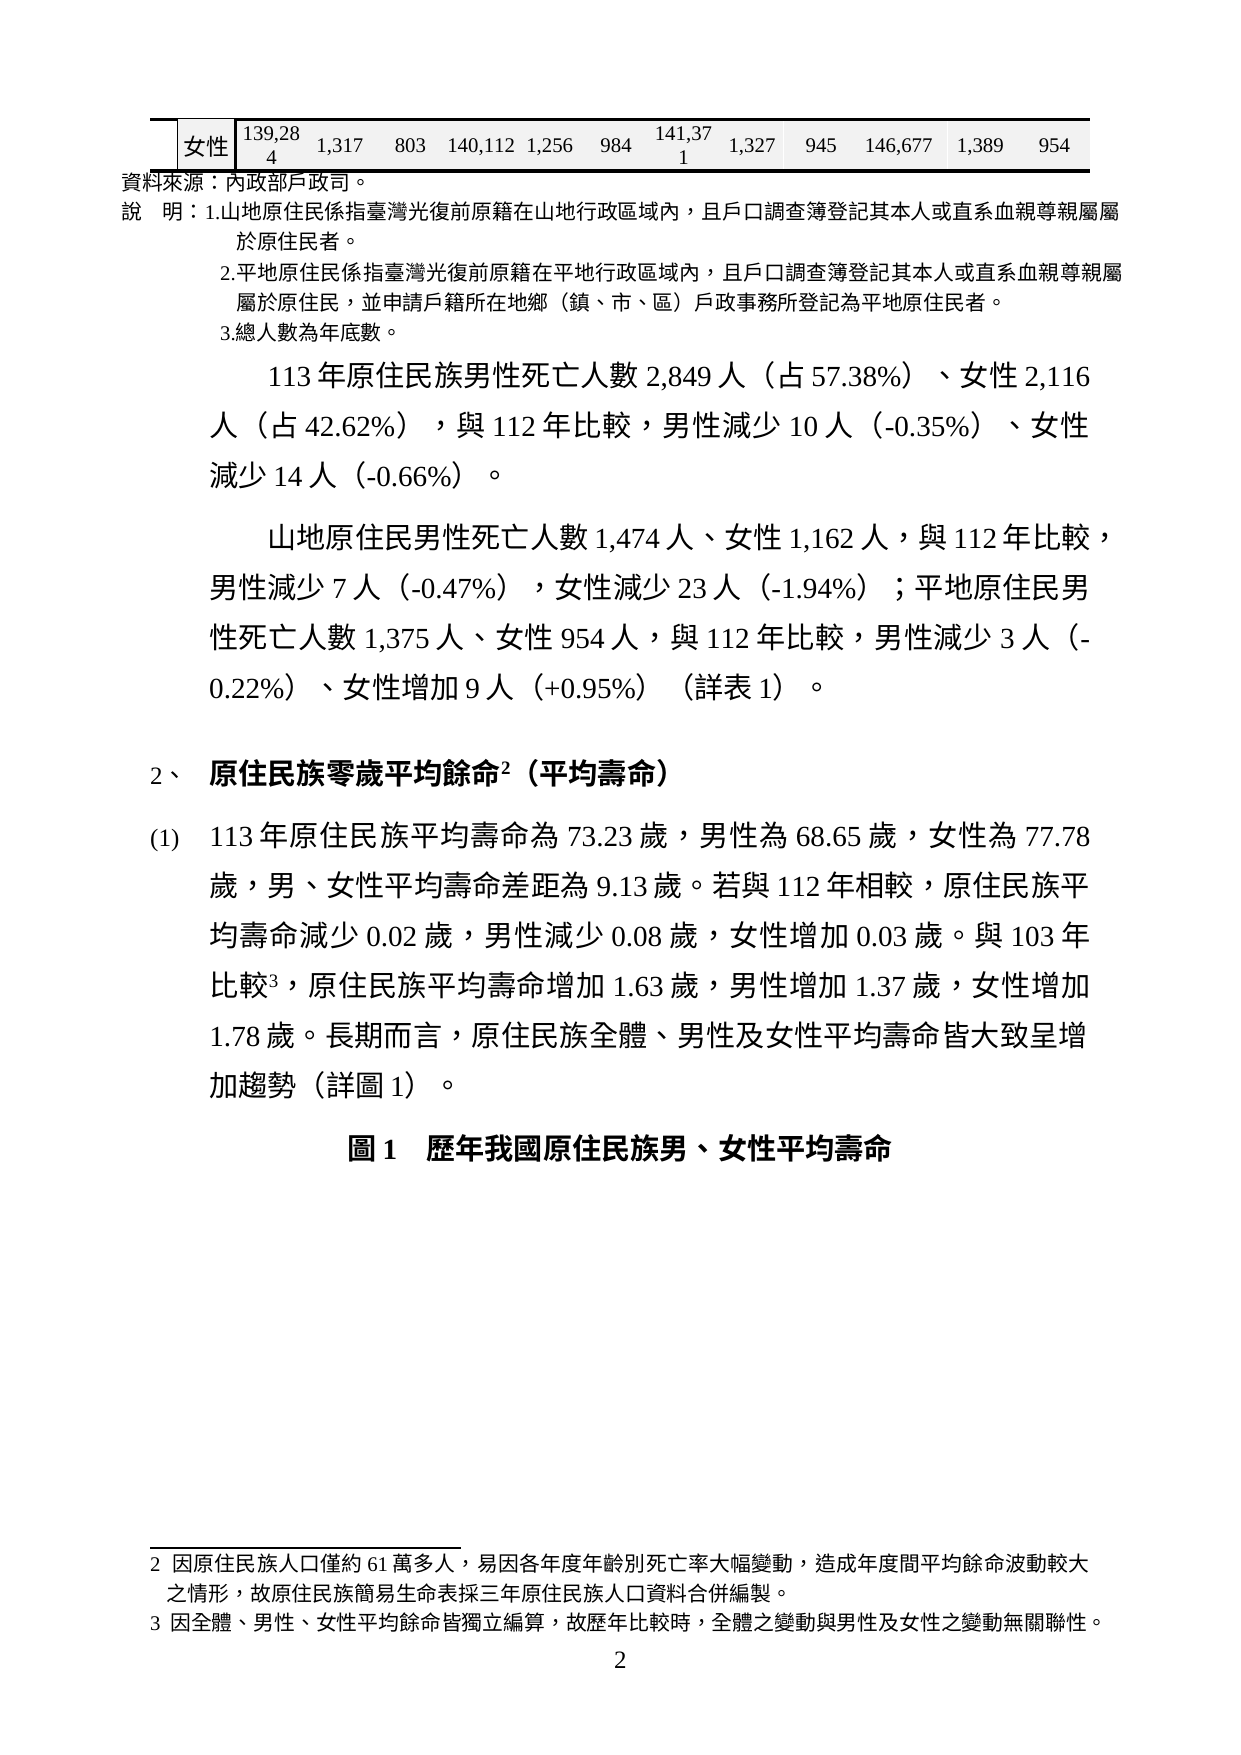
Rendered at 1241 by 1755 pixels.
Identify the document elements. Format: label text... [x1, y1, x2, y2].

text 圖1 歷年我國原住民族男、女性平均壽命 [150, 1119, 1090, 1169]
table_cell 803 [373, 121, 441, 169]
table_cell 1,389 [948, 121, 1019, 169]
text 3.總人數為年底數。 [220, 316, 1124, 346]
text 山地原住民男性死亡人數1,474人、女性1,162人，與112年比較，男性減少7人（-0.47%），女性減少23人（-1.94%）；平地原住民男性死亡人數1,375人、女性954人，與112年比較，男性減少3人（-0.22%）、女性增加9人（+0.95%）（詳表1）。 [209, 509, 1090, 709]
text 2.平地原住民係指臺灣光復前原籍在平地行政區域內，且戶口調查簿登記其本人或直系血親尊親屬屬於原住民，並申請戶籍所在地鄉（鎮、市、區）戶政事務所登記為平地原住民者。 [220, 256, 1124, 316]
table_cell 146,677 [852, 121, 947, 169]
text 說明：1.山地原住民係指臺灣光復前原籍在山地行政區域內，且戶口調查簿登記其本人或直系血親尊親屬屬於原住民者。 [121, 195, 1124, 256]
text 113年原住民族男性死亡人數2,849人（占57.38%）、女性2,116人（占42.62%），與112年比較，男性減少10人（-0.35%）、女性減少14人（-0.66%）。 [209, 346, 1090, 496]
table_cell 1,327 [720, 121, 783, 169]
list 因全體、男性、女性平均餘命皆獨立編算，故歷年比較時，全體之變動與男性及女性之變動無關聯性。 [150, 1607, 1090, 1636]
list 因原住民族人口僅約61萬多人，易因各年度年齡別死亡率大幅變動，造成年度間平均餘命波動較大之情形，故原住民族簡易生命表採三年原住民族人口資料合併編製。 [150, 1548, 1090, 1607]
text 資料來源：內政部戶政司。 [121, 172, 1128, 195]
table_cell 140,112 [441, 121, 521, 169]
table_cell 945 [784, 121, 852, 169]
table_cell 954 [1019, 121, 1090, 169]
table_cell 1,317 [307, 121, 373, 169]
table_cell 1,256 [521, 121, 578, 169]
table_cell 139,284 [237, 121, 307, 169]
table_cell 984 [578, 121, 647, 169]
table_cell [150, 121, 177, 169]
table_cell 141,371 [647, 121, 720, 169]
list 原住民族零歲平均餘命（平均壽命） [150, 744, 1090, 794]
list 113年原住民族平均壽命為73.23歲，男性為68.65歲，女性為77.78歲，男、女性平均壽命差距為9.13歲。若與112年相較，原住民族平均壽命減少0.02歲，男性減少0.08歲，女性增加0.03歲。與103年比較，原住民族平均壽命增加1.63歲，男性增加1.37歲，女性增加1.78歲。長期而言，原住民族全體、男性及女性平均壽命皆大致呈增加趨勢（詳圖1）。 [150, 807, 1090, 1107]
table_cell 女性 [178, 119, 234, 169]
